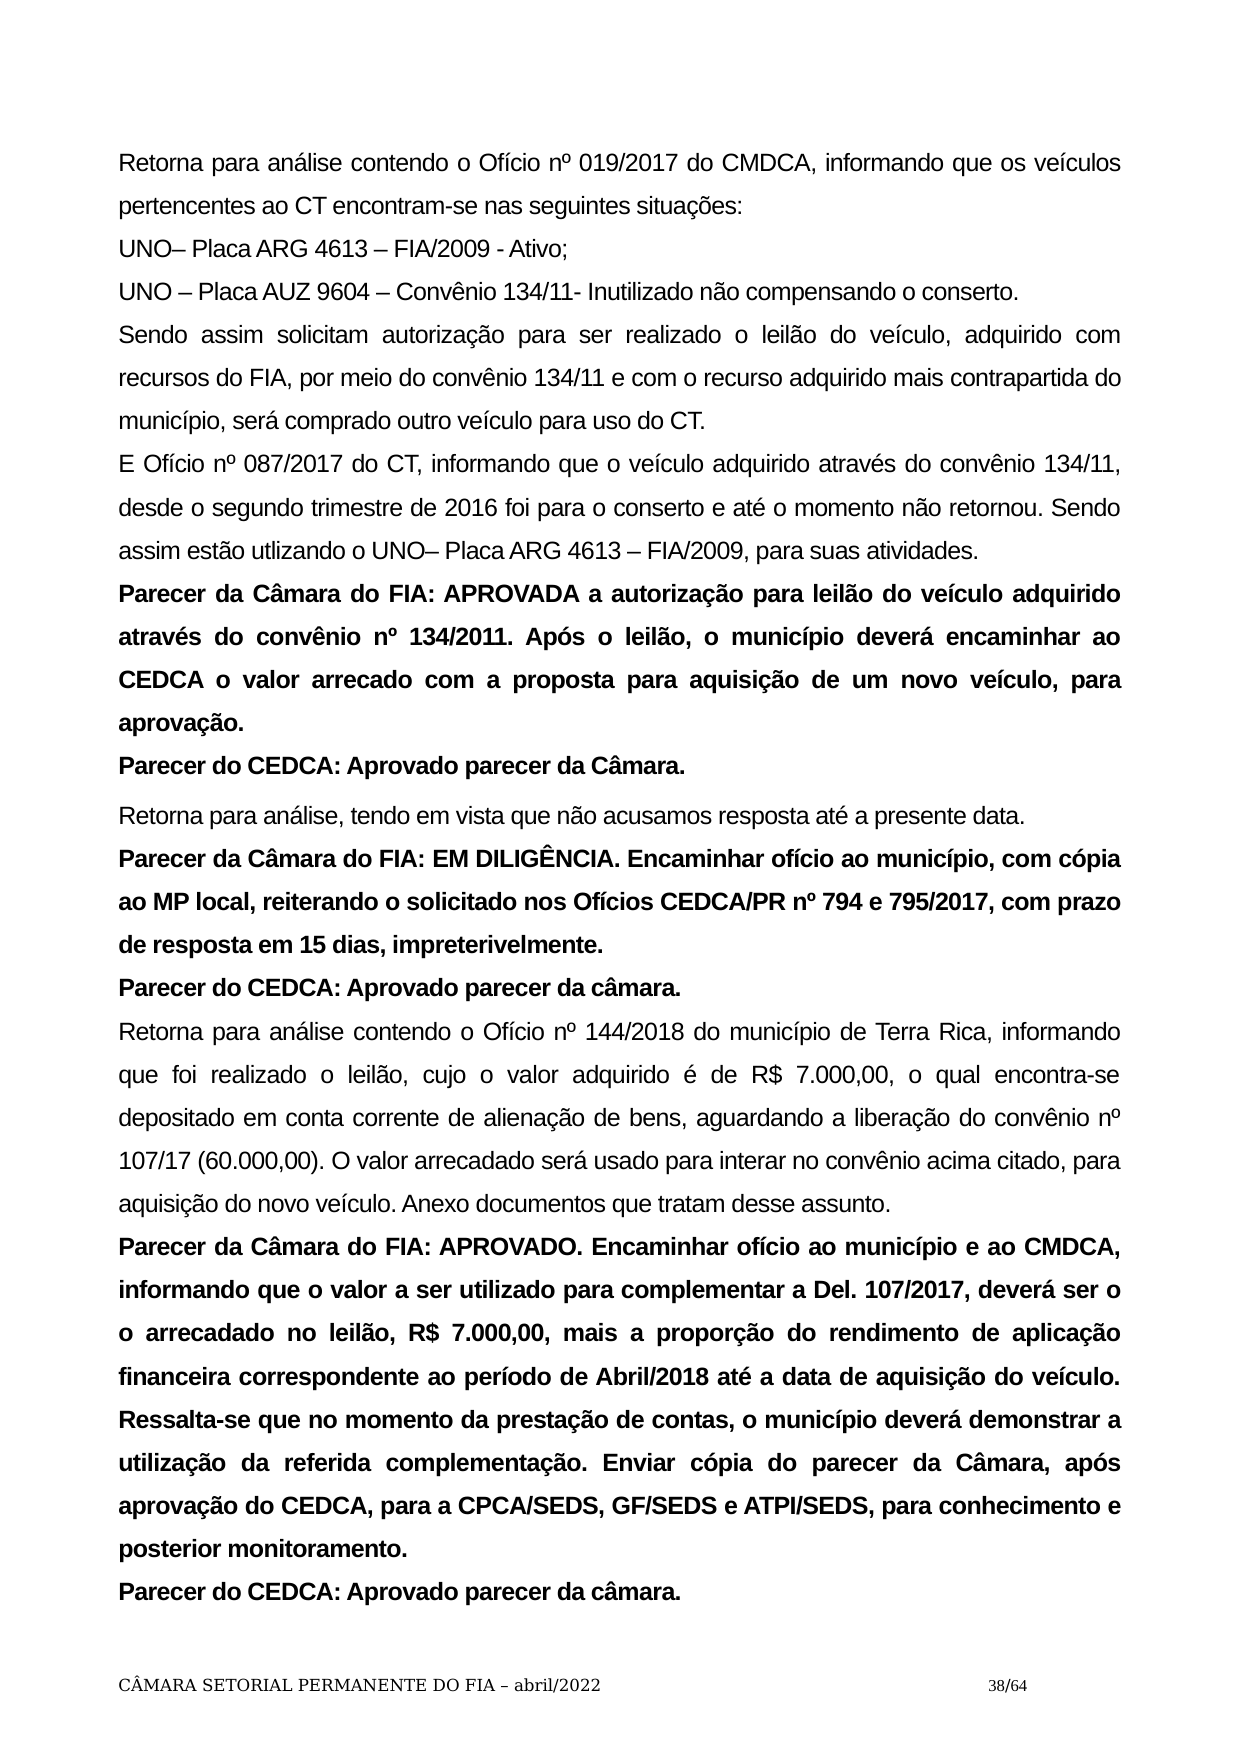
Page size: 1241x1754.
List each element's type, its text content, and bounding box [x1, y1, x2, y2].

text Parecer do CEDCA: Aprovado parecer da câmara. [118, 1577, 1122, 1606]
text Retorna para análise, tendo em vista que não acusamos resposta até a presente data. [118, 801, 1116, 829]
text Parecer do CEDCA: Aprovado parecer da Câmara. [118, 751, 1122, 780]
text Parecer do CEDCA: Aprovado parecer da câmara. [118, 973, 1122, 1002]
text Parecer da Câmara do FIA: APROVADO. Encaminhar ofício ao município e ao CMDCA, informando que o valor a ser utilizado para complementar a Del. 107/2017, deverá ser o o arrecadado no leilão, R$ 7.000,00, mais a proporção do rendimento de aplicação financeira correspondente ao período de Abril/2018 até a data de aquisição do veículo. Ressalta-se que no momento da prestação de contas, o município deverá demonstrar a utilização da referida complementação. Enviar cópia do parecer da Câmara, após aprovação do CEDCA, para a CPCA/SEDS, GF/SEDS e ATPI/SEDS, para conhecimento e posterior monitoramento. [118, 1232, 1122, 1563]
text Sendo assim solicitam autorização para ser realizado o leilão do veículo, adquirido com recursos do FIA, por meio do convênio 134/11 e com o recurso adquirido mais contrapartida do município, será comprado outro veículo para uso do CT. [118, 320, 1122, 435]
text UNO– Placa ARG 4613 – FIA/2009 - Ativo; [118, 234, 1122, 262]
text E Ofício nº 087/2017 do CT, informando que o veículo adquirido através do convênio 134/11, desde o segundo trimestre de 2016 foi para o conserto e até o momento não retornou. Sendo assim estão utlizando o UNO– Placa ARG 4613 – FIA/2009, para suas atividades. [118, 449, 1122, 564]
text UNO – Placa AUZ 9604 – Convênio 134/11- Inutilizado não compensando o conserto. [118, 277, 1122, 306]
text Retorna para análise contendo o Ofício nº 144/2018 do município de Terra Rica, informando que foi realizado o leilão, cujo o valor adquirido é de R$ 7.000,00, o qual encontra-se depositado em conta corrente de alienação de bens, aguardando a liberação do convênio nº 107/17 (60.000,00). O valor arrecadado será usado para interar no convênio acima citado, para aquisição do novo veículo. Anexo documentos que tratam desse assunto. [118, 1016, 1122, 1218]
text Parecer da Câmara do FIA: EM DILIGÊNCIA. Encaminhar ofício ao município, com cópia ao MP local, reiterando o solicitado nos Ofícios CEDCA/PR nº 794 e 795/2017, com prazo de resposta em 15 dias, impreterivelmente. [118, 844, 1122, 959]
text Retorna para análise contendo o Ofício nº 019/2017 do CMDCA, informando que os veículos pertencentes ao CT encontram-se nas seguintes situações: [118, 147, 1122, 219]
text Parecer da Câmara do FIA: APROVADA a autorização para leilão do veículo adquirido através do convênio nº 134/2011. Após o leilão, o município deverá encaminhar ao CEDCA o valor arrecado com a proposta para aquisição de um novo veículo, para aprovação. [118, 579, 1122, 737]
